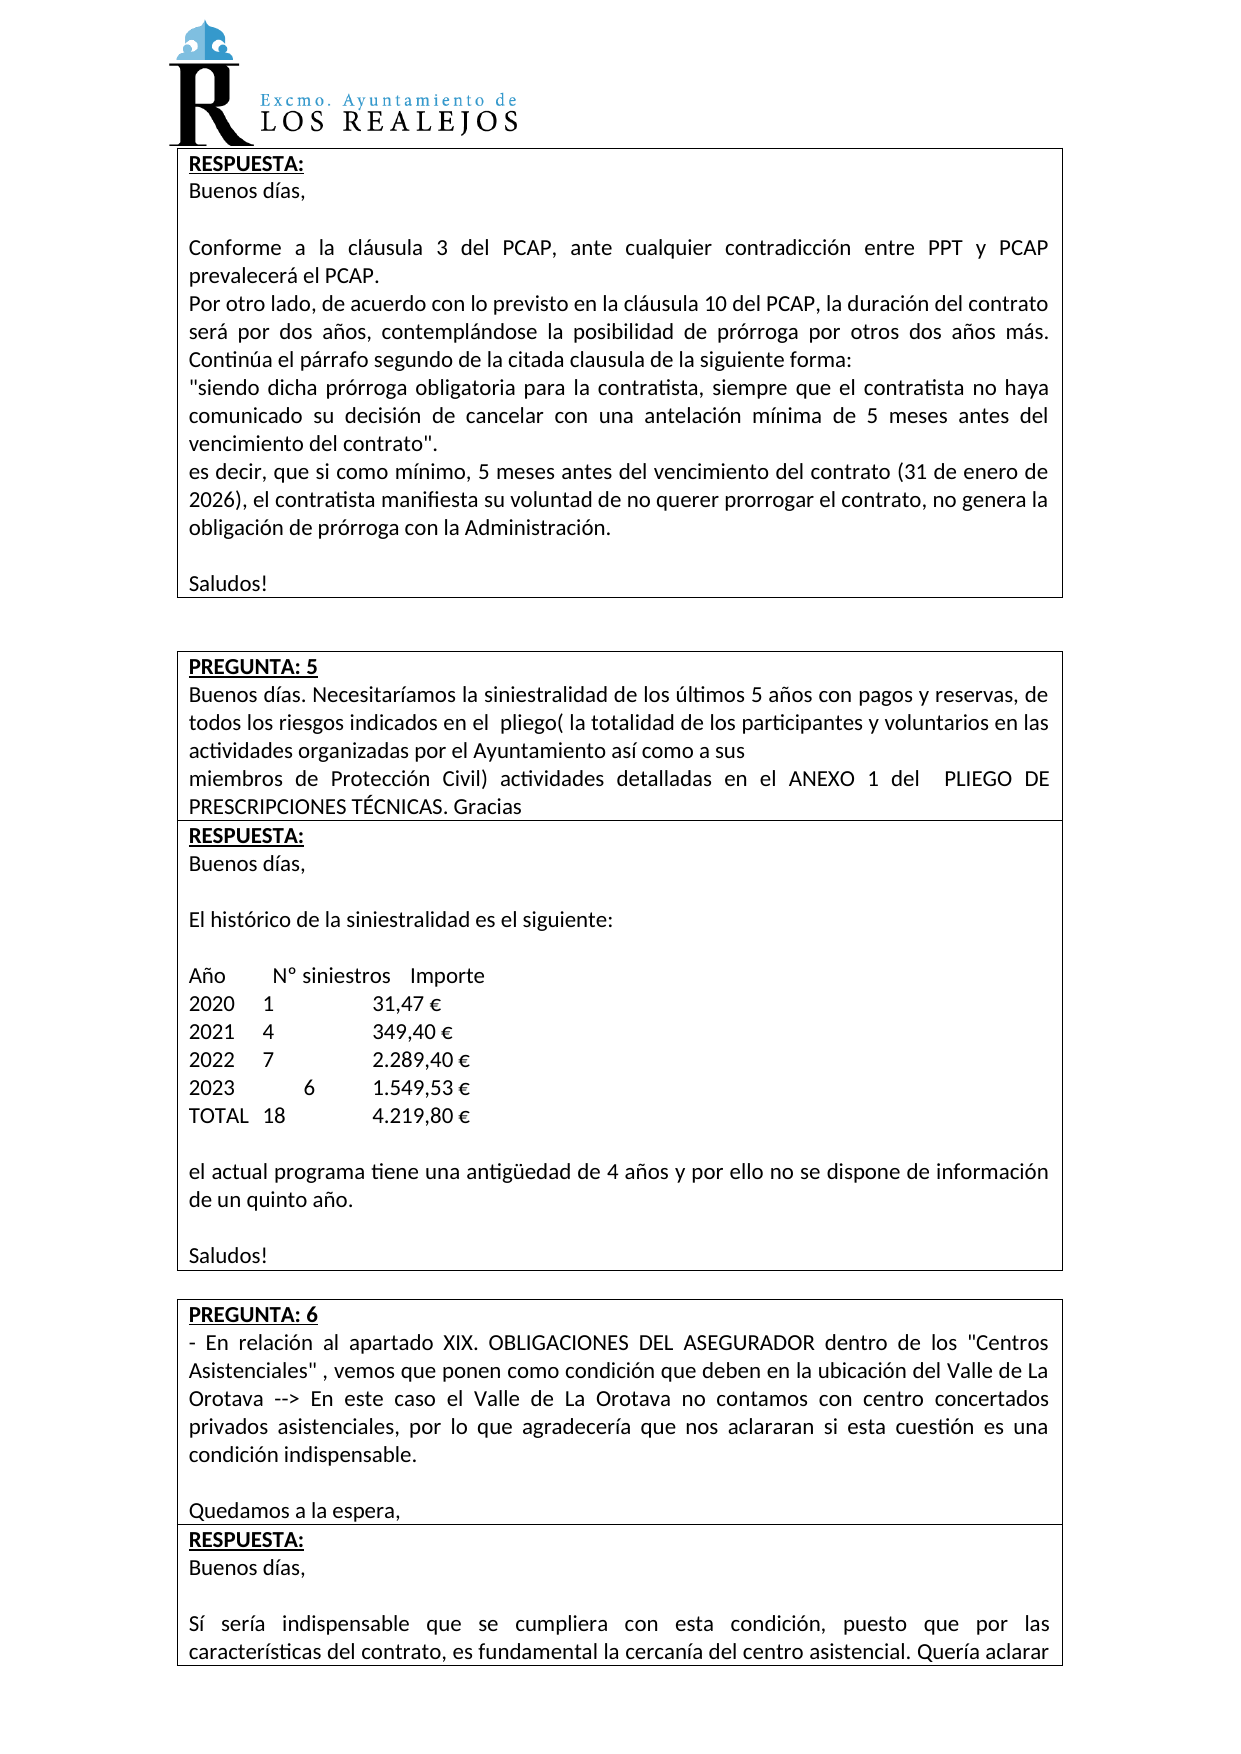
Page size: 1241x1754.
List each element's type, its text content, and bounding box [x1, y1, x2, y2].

table_cell RESPUESTA: Buenos días, Sí sería indispensable que se cumpliera con esta condición, puesto que por las características del contrato, es fundamental la cercanía del centro asistencial. Quería aclarar [178, 1525, 1062, 1665]
table_cell RESPUESTA: Buenos días, Conforme a la cláusula 3 del PCAP, ante cualquier contradicción entre PPT y PCAP prevalecerá el PCAP. Por otro lado, de acuerdo con lo previsto en la cláusula 10 del PCAP, la duración del contrato será por dos años, contemplándose la posibilidad de prórroga por otros dos años más. Continúa el párrafo segundo de la citada clausula de la siguiente forma: "siendo dicha prórroga obligatoria para la contratista, siempre que el contratista no haya comunicado su decisión de cancelar con una antelación mínima de 5 meses antes del vencimiento del contrato". es decir, que si como mínimo, 5 meses antes del vencimiento del contrato (31 de enero de 2026), el contratista manifiesta su voluntad de no querer prorrogar el contrato, no genera la obligación de prórroga con la Administración. Saludos! [178, 149, 1062, 597]
table_header PREGUNTA: 6 - En relación al apartado XIX. OBLIGACIONES DEL ASEGURADOR dentro de los "Centros Asistenciales" , vemos que ponen como condición que deben en la ubicación del Valle de La Orotava --> En este caso el Valle de La Orotava no contamos con centro concertados privados asistenciales, por lo que agradecería que nos aclararan si esta cuestión es una condición indispensable. Quedamos a la espera, [178, 1300, 1062, 1524]
table_cell RESPUESTA: Buenos días, El histórico de la siniestralidad es el siguiente: Año Nº siniestros Importe 2020 1 31,47 € 2021 4 349,40 € 2022 7 2.289,40 € 2023 6 1.549,53 € TOTAL 18 4.219,80 € el actual programa tiene una antigüedad de 4 años y por ello no se dispone de información de un quinto año. Saludos! [178, 821, 1062, 1269]
table_header PREGUNTA: 5 Buenos días. Necesitaríamos la siniestralidad de los últimos 5 años con pagos y reservas, de todos los riesgos indicados en el pliego( la totalidad de los participantes y voluntarios en las actividades organizadas por el Ayuntamiento así como a sus miembros de Protección Civil) actividades detalladas en el ANEXO 1 del PLIEGO DE PRESCRIPCIONES TÉCNICAS. Gracias [178, 652, 1062, 820]
